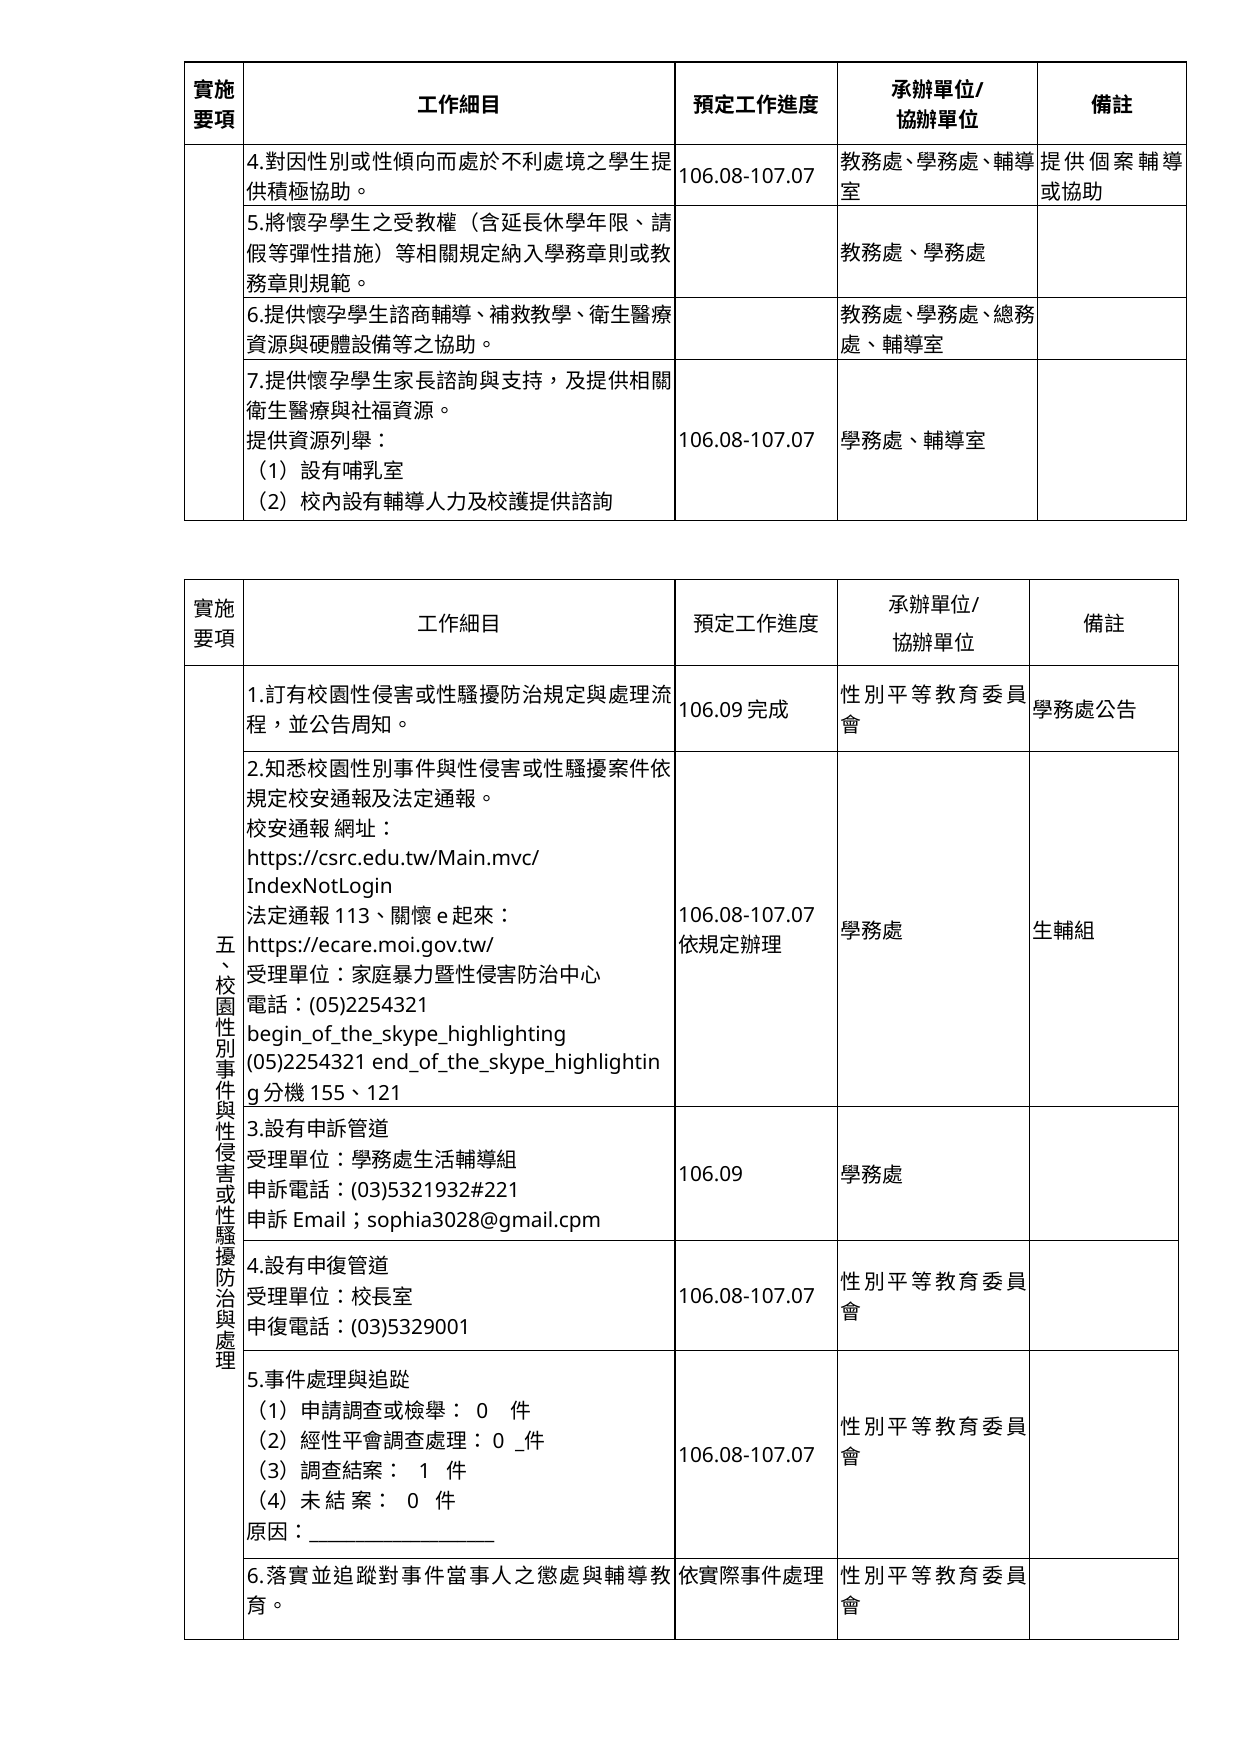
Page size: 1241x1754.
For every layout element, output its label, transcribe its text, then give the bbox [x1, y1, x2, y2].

table_cell 6.落實並追蹤對事件當事人之懲處與輔導教育。 [244, 1559, 674, 1639]
table_cell 106.09完成 [676, 666, 837, 751]
table_cell [1038, 360, 1186, 519]
table_header 實施 要項 [185, 63, 243, 144]
table_cell [676, 206, 837, 297]
table_header 承辦單位/ 協辦單位 [838, 580, 1029, 665]
table_cell 學務處公告 [1030, 666, 1178, 751]
table_cell 五、校園性別事件與性侵害或性騷擾防治與處理 [185, 666, 243, 1639]
table_header 實施要項 [185, 580, 243, 665]
table_cell 2.知悉校園性別事件與性侵害或性騷擾案件依規定校安通報及法定通報。 校安通報 網址： https://csrc.edu.tw/Main.mvc/IndexNotLogin 法定通報113、關懷e起來： https://ecare.moi.gov.tw/ 受理單位：家庭暴力暨性侵害防治中心 電話：(05)2254321 begin_of_the_skype_highlighting (05)2254321 end_of_the_skype_highlighting分機155、121 [244, 752, 674, 1106]
table_cell 106.08-107.07 [676, 1351, 837, 1558]
table_cell [1038, 206, 1186, 297]
table_cell [1030, 1107, 1178, 1239]
table_cell 學務處 [838, 1107, 1029, 1239]
table_cell 性別平等教育委員會 [838, 666, 1029, 751]
table_cell 教務處、學務處、總務處、輔導室 [838, 298, 1037, 359]
table_header 工作細目 [244, 63, 674, 144]
table_cell 教務處、學務處 [838, 206, 1037, 297]
table_cell 7.提供懷孕學生家長諮詢與支持，及提供相關衛生醫療與社福資源。 提供資源列舉： （1）設有哺乳室 （2）校內設有輔導人力及校護提供諮詢 [244, 360, 674, 519]
table_header 預定工作進度 [676, 580, 837, 665]
table_cell 106.08-107.07 [676, 360, 837, 519]
table_cell [1030, 1559, 1178, 1639]
table_cell 106.08-107.07依規定辦理 [676, 752, 837, 1106]
table_header 工作細目 [244, 580, 674, 665]
table_cell 提供個案輔導或協助 [1038, 145, 1186, 205]
table_cell 6.提供懷孕學生諮商輔導、補救教學、衛生醫療資源與硬體設備等之協助。 [244, 298, 674, 359]
table_header 備註 [1030, 580, 1178, 665]
table_cell [676, 298, 837, 359]
table_cell 4.設有申復管道 受理單位：校長室 申復電話：(03)5329001 [244, 1241, 674, 1350]
table_cell 5.將懷孕學生之受教權（含延長休學年限、請假等彈性措施）等相關規定納入學務章則或教務章則規範。 [244, 206, 674, 297]
table_cell 教務處、學務處、輔導室 [838, 145, 1037, 205]
table_cell 性別平等教育委員會 [838, 1559, 1029, 1639]
table_cell 5.事件處理與追踨 （1）申請調查或檢舉： 0 件 （2）經性平會調查處理： 0 _件 （3）調查結案： 1 件 （4）未 結 案： 0 件 原因：____________________ [244, 1351, 674, 1558]
table_cell 學務處、輔導室 [838, 360, 1037, 519]
table_cell 1.訂有校園性侵害或性騷擾防治規定與處理流程，並公告周知。 [244, 666, 674, 751]
table_cell 3.設有申訴管道 受理單位：學務處生活輔導組 申訴電話：(03)5321932#221 申訴Email；sophia3028@gmail.cpm [244, 1107, 674, 1239]
table_cell 106.08-107.07 [676, 1241, 837, 1350]
table_cell [1030, 1241, 1178, 1350]
table_cell 4.對因性別或性傾向而處於不利處境之學生提供積極協助。 [244, 145, 674, 205]
table_header 預定工作進度 [676, 63, 837, 144]
table_header 承辦單位/ 協辦單位 [838, 63, 1037, 144]
table_cell 性別平等教育委員會 [838, 1351, 1029, 1558]
table_cell [1030, 1351, 1178, 1558]
table_cell [1038, 298, 1186, 359]
table_header 備註 [1038, 63, 1186, 144]
table_cell 106.09 [676, 1107, 837, 1239]
table_cell 性別平等教育委員會 [838, 1241, 1029, 1350]
table_cell 生輔組 [1030, 752, 1178, 1106]
table_cell 106.08-107.07 [676, 145, 837, 205]
table_cell 學務處 [838, 752, 1029, 1106]
table_cell 依實際事件處理 [676, 1559, 837, 1639]
